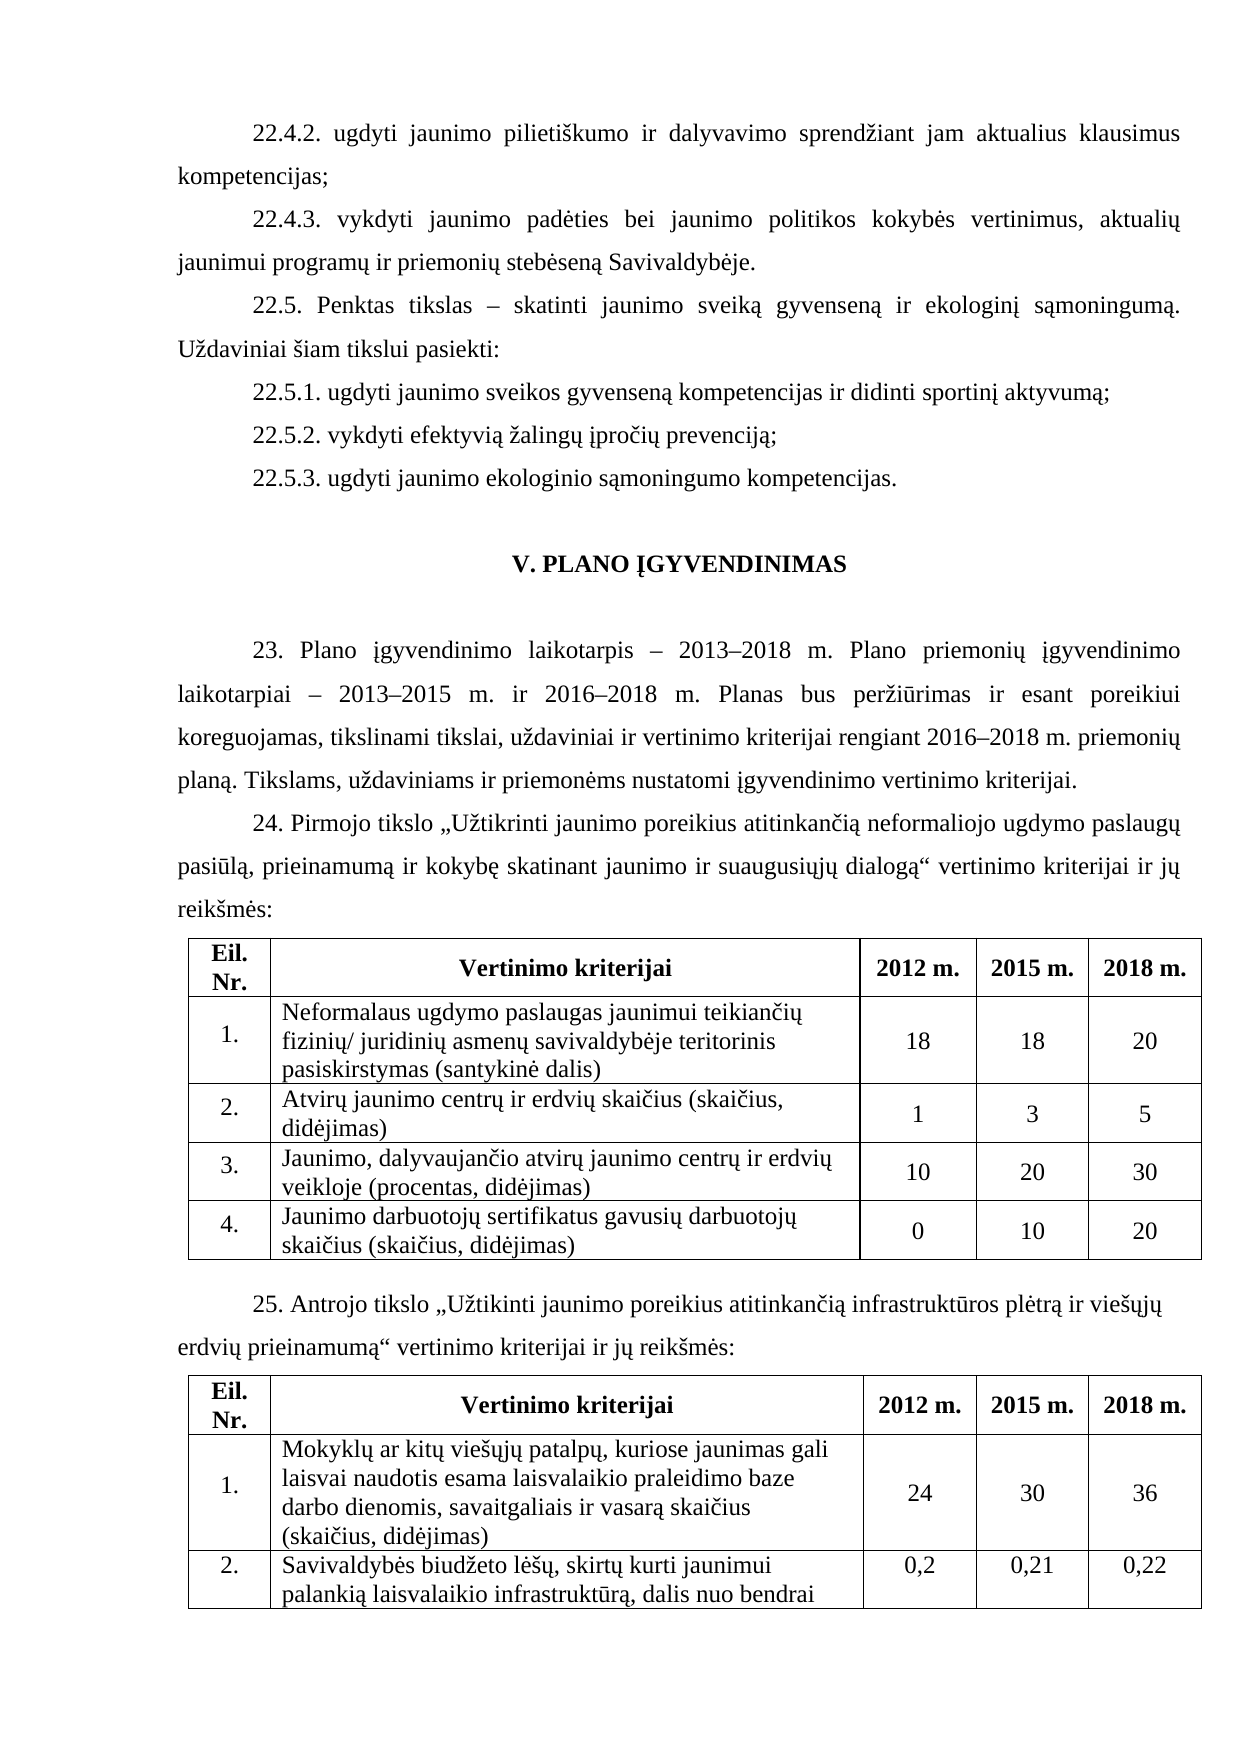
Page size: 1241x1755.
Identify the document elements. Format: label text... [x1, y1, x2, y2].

table_cell 30 [977, 1435, 1088, 1549]
table_cell 0,21 [977, 1551, 1088, 1608]
table_cell 20 [1089, 1201, 1201, 1259]
table_cell 30 [1089, 1143, 1201, 1200]
table_header 2018 m. [1089, 1376, 1201, 1433]
text 22.4.2. ugdyti jaunimo pilietiškumo ir dalyvavimo sprendžiant jam aktualius klausimus kompetencijas; [177, 118, 1181, 190]
table_cell 36 [1089, 1435, 1201, 1549]
table_header 2012 m. [864, 1376, 976, 1433]
table_cell 18 [977, 997, 1088, 1083]
table_cell Atvirų jaunimo centrų ir erdvių skaičius (skaičius, didėjimas) [271, 1084, 859, 1142]
text V. PLANO ĮGYVENDINIMAS [177, 549, 1181, 578]
table_cell 4. [189, 1201, 270, 1259]
text 22.4.3. vykdyti jaunimo padėties bei jaunimo politikos kokybės vertinimus, aktualių jaunimui programų ir priemonių stebėseną Savivaldybėje. [177, 204, 1181, 276]
table_header 2015 m. [977, 1376, 1088, 1433]
text 24. Pirmojo tikslo „Užtikrinti jaunimo poreikius atitinkančią neformaliojo ugdymo paslaugų pasiūlą, prieinamumą ir kokybę skatinant jaunimo ir suaugusiųjų dialogą“ vertinimo kriterijai ir jų reikšmės: [177, 808, 1181, 923]
table_header Vertinimo kriterijai [271, 1376, 863, 1433]
table_cell 0,22 [1089, 1551, 1201, 1608]
table_cell 3 [977, 1084, 1088, 1142]
text 25. Antrojo tikslo „Užtikinti jaunimo poreikius atitinkančią infrastruktūros plėtrą ir viešųjų erdvių prieinamumą“ vertinimo kriterijai ir jų reikšmės: [177, 1289, 1181, 1361]
table_cell 18 [861, 997, 976, 1083]
text 22.5. Penktas tikslas – skatinti jaunimo sveiką gyvenseną ir ekologinį sąmoningumą. Uždaviniai šiam tikslui pasiekti: [177, 291, 1181, 362]
text 22.5.3. ugdyti jaunimo ekologinio sąmoningumo kompetencijas. [177, 463, 1181, 492]
table_header 2012 m. [861, 939, 976, 996]
text 22.5.1. ugdyti jaunimo sveikos gyvenseną kompetencijas ir didinti sportinį aktyvumą; [177, 377, 1181, 406]
table_cell 5 [1089, 1084, 1201, 1142]
table_cell 2. [189, 1551, 270, 1608]
table_cell 0,2 [864, 1551, 976, 1608]
table_cell 20 [977, 1143, 1088, 1200]
table_cell Mokyklų ar kitų viešųjų patalpų, kuriose jaunimas gali laisvai naudotis esama laisvalaikio praleidimo baze darbo dienomis, savaitgaliais ir vasarą skaičius (skaičius, didėjimas) [271, 1435, 863, 1549]
table_cell 0 [861, 1201, 976, 1259]
text 22.5.2. vykdyti efektyvią žalingų įpročių prevenciją; [177, 420, 1181, 449]
table_cell Jaunimo darbuotojų sertifikatus gavusių darbuotojų skaičius (skaičius, didėjimas) [271, 1201, 859, 1259]
table_cell 1. [189, 997, 270, 1083]
table_cell 10 [977, 1201, 1088, 1259]
table_header Eil. Nr. [189, 1376, 270, 1433]
table_cell Savivaldybės biudžeto lėšų, skirtų kurti jaunimui palankią laisvalaikio infrastruktūrą, dalis nuo bendrai [271, 1551, 863, 1608]
table_header Vertinimo kriterijai [271, 939, 859, 996]
table_cell 20 [1089, 997, 1201, 1083]
table_cell 1. [189, 1435, 270, 1549]
table_cell Neformalaus ugdymo paslaugas jaunimui teikiančių fizinių/ juridinių asmenų savivaldybėje teritorinis pasiskirstymas (santykinė dalis) [271, 997, 859, 1083]
table_header Eil. Nr. [189, 939, 270, 996]
text 23. Plano įgyvendinimo laikotarpis – 2013–2018 m. Plano priemonių įgyvendinimo laikotarpiai – 2013–2015 m. ir 2016–2018 m. Planas bus peržiūrimas ir esant poreikiui koreguojamas, tikslinami tikslai, uždaviniai ir vertinimo kriterijai rengiant 2016–2018 m. priemonių planą. Tikslams, uždaviniams ir priemonėms nustatomi įgyvendinimo vertinimo kriterijai. [177, 636, 1181, 794]
table_cell 3. [189, 1143, 270, 1200]
table_cell 24 [864, 1435, 976, 1549]
table_cell 1 [861, 1084, 976, 1142]
table_cell 10 [861, 1143, 976, 1200]
table_header 2015 m. [977, 939, 1088, 996]
table_cell 2. [189, 1084, 270, 1142]
table_cell Jaunimo, dalyvaujančio atvirų jaunimo centrų ir erdvių veikloje (procentas, didėjimas) [271, 1143, 859, 1200]
table_header 2018 m. [1089, 939, 1201, 996]
